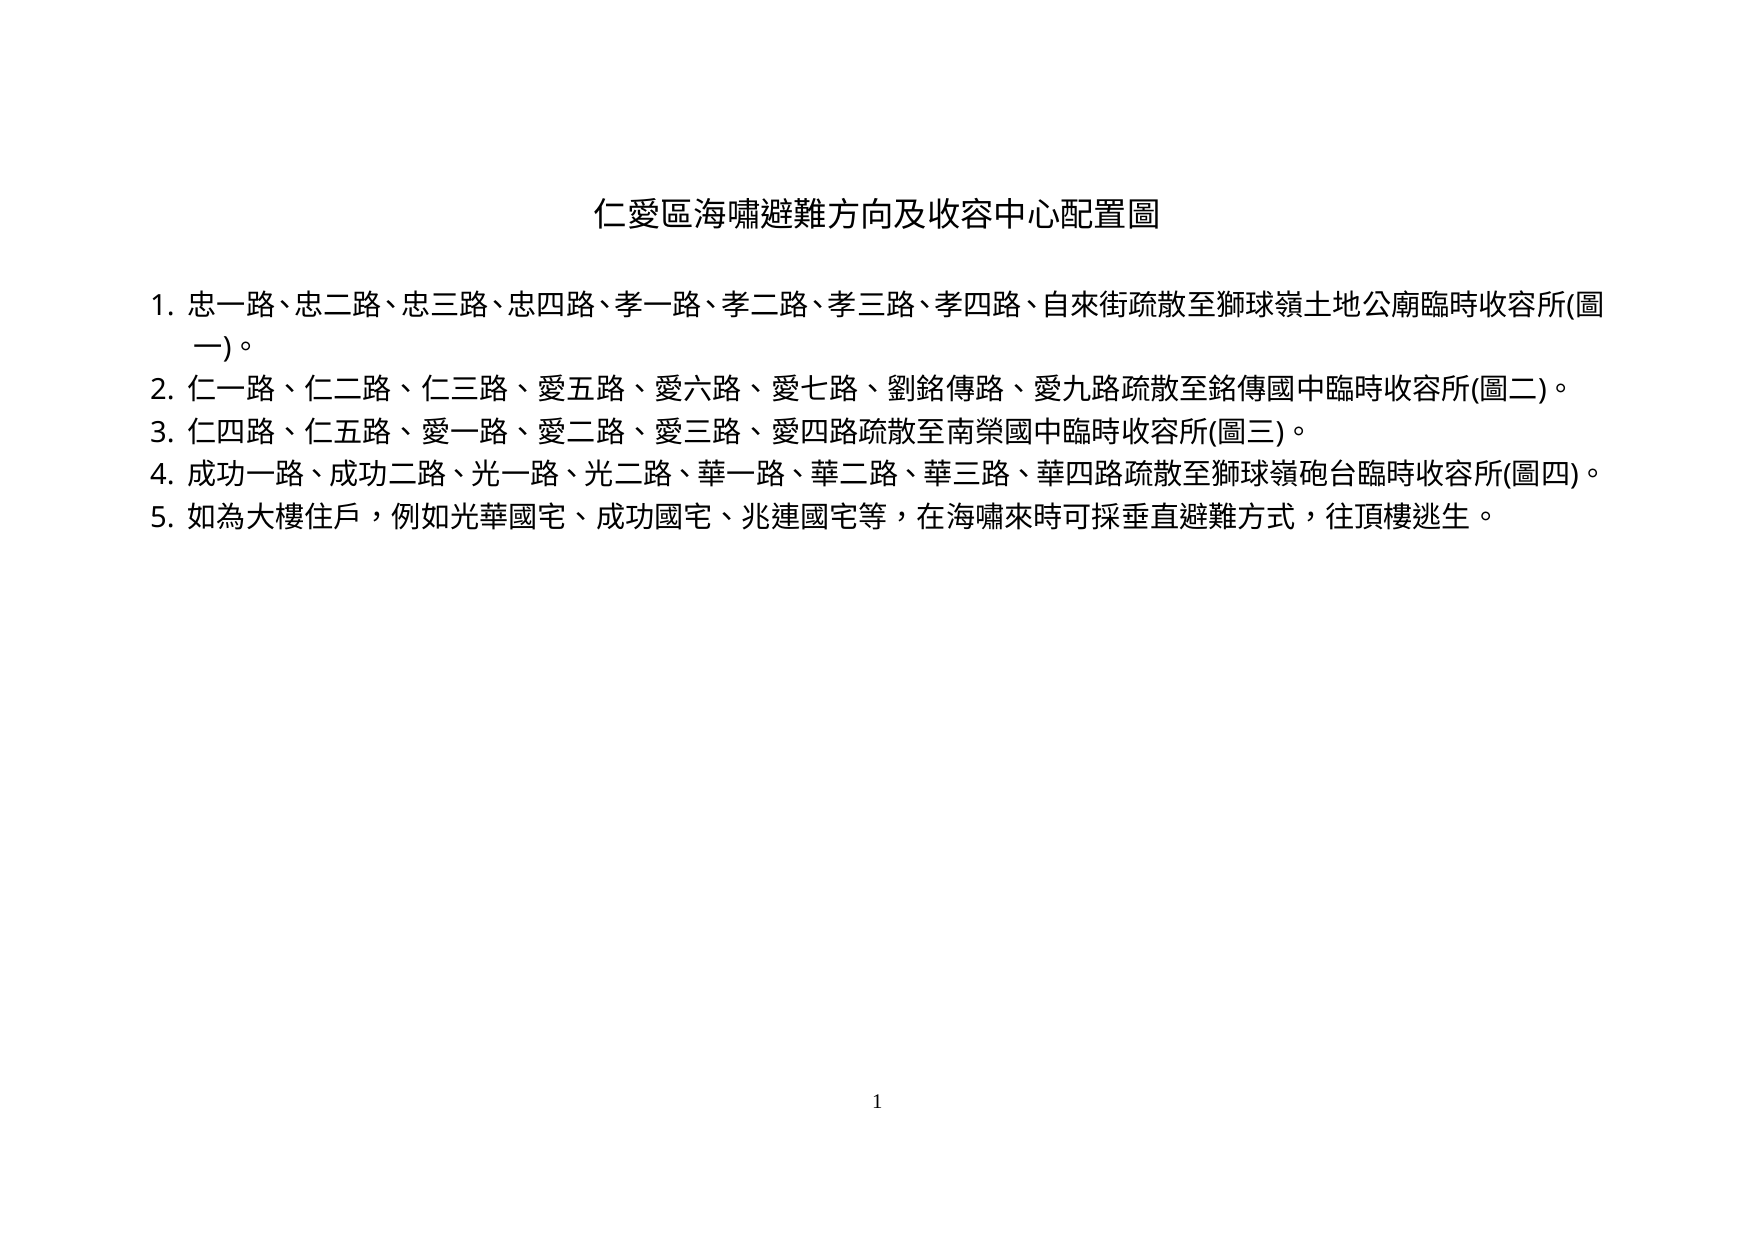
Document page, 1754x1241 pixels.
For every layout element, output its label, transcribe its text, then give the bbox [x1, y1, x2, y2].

list 忠一路、忠二路、忠三路、忠四路、孝一路、孝二路、孝三路、孝四路、自來街疏散至獅球嶺土地公廟臨時收容所(圖一)。 [150, 281, 1604, 366]
list 成功一路、成功二路、光一路、光二路、華一路、華二路、華三路、華四路疏散至獅球嶺砲台臨時收容所(圖四)。 [150, 451, 1604, 493]
text 仁愛區海嘯避難方向及收容中心配置圖 [150, 187, 1604, 236]
list 如為大樓住戶，例如光華國宅、成功國宅、兆連國宅等，在海嘯來時可採垂直避難方式，往頂樓逃生。 [150, 493, 1604, 536]
list 仁四路、仁五路、愛一路、愛二路、愛三路、愛四路疏散至南榮國中臨時收容所(圖三)。 [150, 408, 1604, 451]
list 仁一路、仁二路、仁三路、愛五路、愛六路、愛七路、劉銘傳路、愛九路疏散至銘傳國中臨時收容所(圖二)。 [150, 366, 1604, 408]
